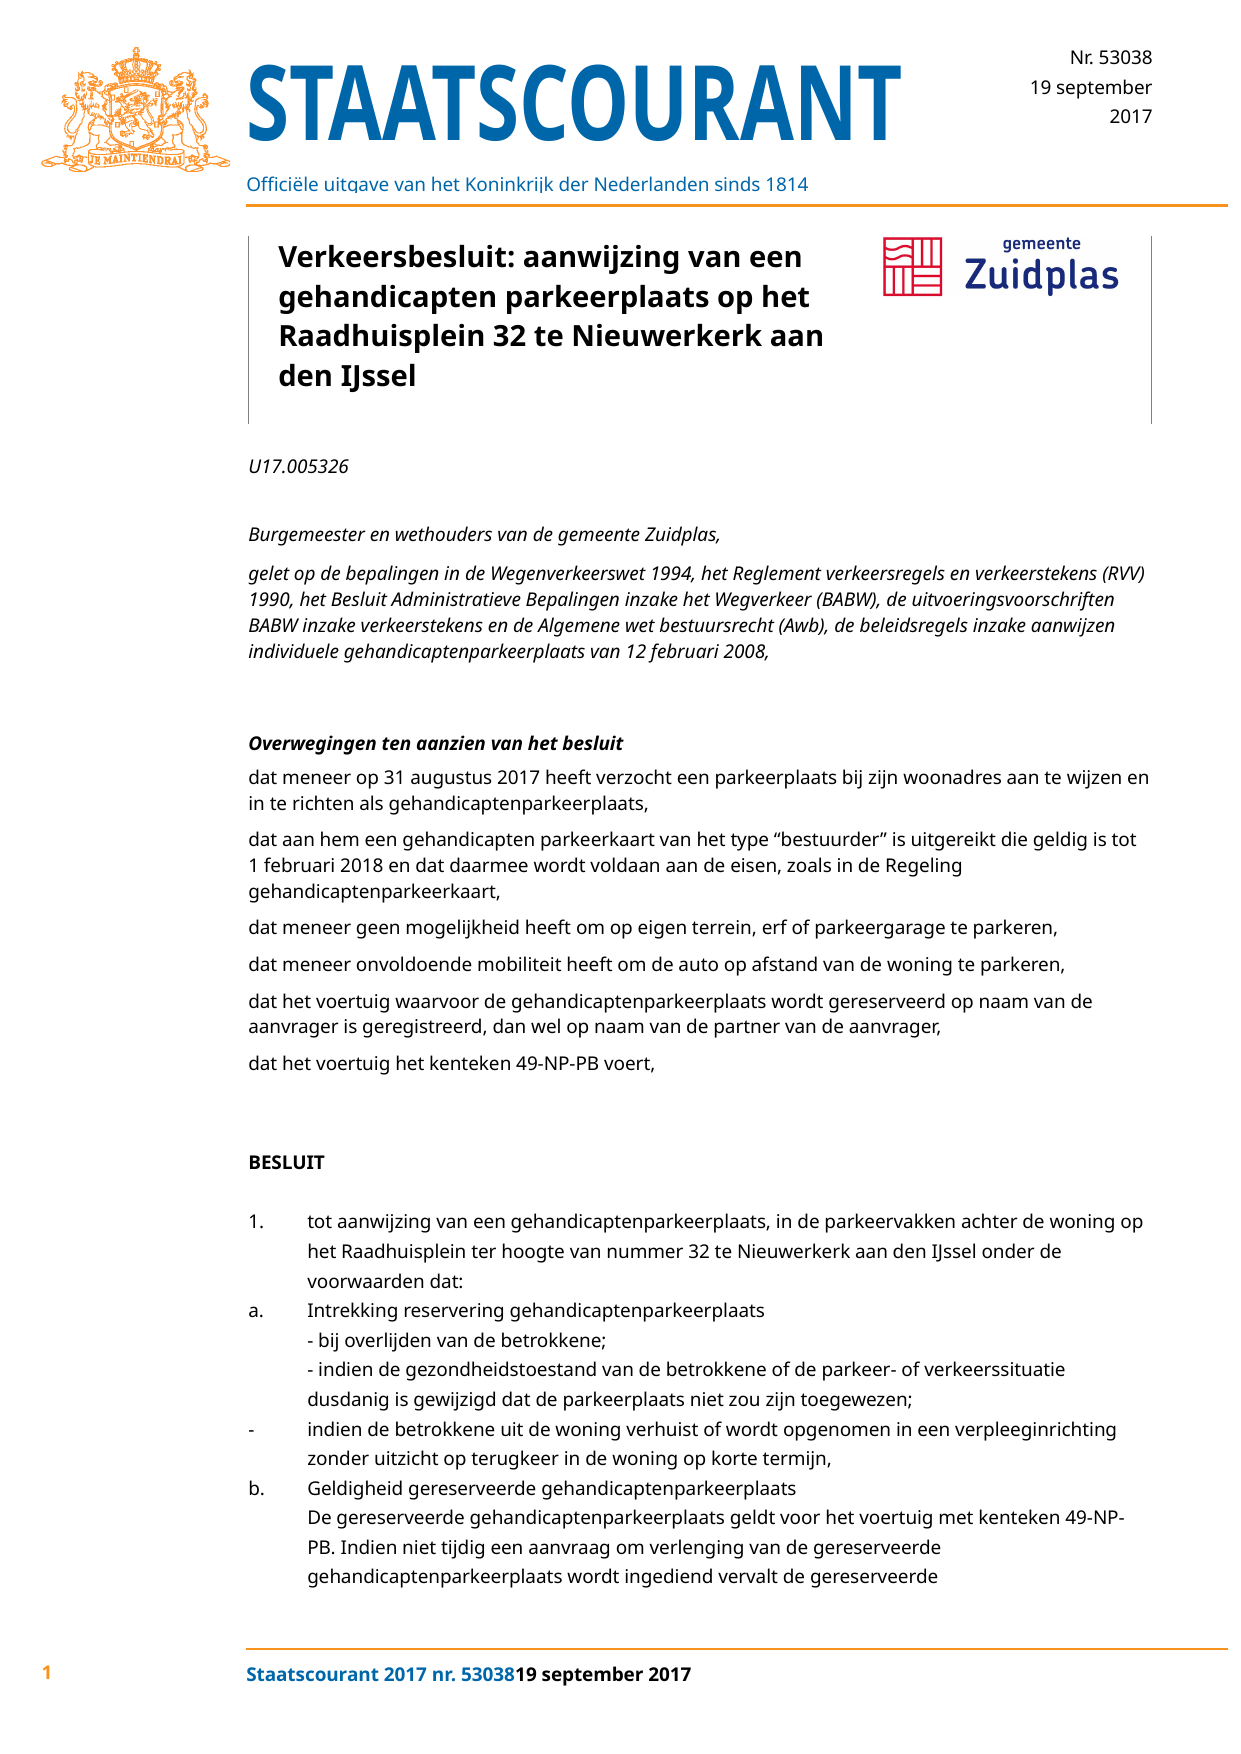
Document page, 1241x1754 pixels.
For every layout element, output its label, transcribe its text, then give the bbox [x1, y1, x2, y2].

text U17.005326 [248, 454, 1152, 479]
list - indien de gezondheidstoestand van de betrokkene of de parkeer- of verkeerssituatie dusdanig is gewijzigd dat de parkeerplaats niet zou zijn toegewezen; [248, 1357, 1152, 1412]
list De gereserveerde gehandicaptenparkeerplaats geldt voor het voertuig met kenteken 49-NP-PB. Indien niet tijdig een aanvraag om verlenging van de gereserveerde gehandicaptenparkeerplaats wordt ingediend vervalt de gereserveerde [248, 1504, 1152, 1589]
list tot aanwijzing van een gehandicaptenparkeerplaats, in de parkeervakken achter de woning op het Raadhuisplein ter hoogte van nummer 32 te Nieuwerkerk aan den IJssel onder de voorwaarden dat: [248, 1209, 1152, 1294]
text dat aan hem een gehandicapten parkeerkaart van het type “bestuurder” is uitgereikt die geldig is tot 1 februari 2018 en dat daarmee wordt voldaan aan de eisen, zoals in de Regeling gehandicaptenparkeerkaart, [248, 826, 1152, 903]
list Intrekking reservering gehandicaptenparkeerplaats [248, 1297, 1152, 1323]
text dat meneer geen mogelijkheid heeft om op eigen terrein, erf of parkeergarage te parkeren, [248, 914, 1152, 940]
text Burgemeester en wethouders van de gemeente Zuidplas, [248, 521, 1152, 547]
list Geldigheid gereserveerde gehandicaptenparkeerplaats [248, 1475, 1152, 1501]
table_header [850, 236, 1151, 424]
text dat het voertuig het kenteken 49-NP-PB voert, [248, 1050, 1152, 1076]
text Overwegingen ten aanzien van het besluit [248, 730, 1152, 756]
picture [882, 236, 1119, 297]
text BESLUIT [248, 1149, 1152, 1175]
table_header Verkeersbesluit: aanwijzing van een gehandicapten parkeerplaats op het Raadhuisplein 32 te Nieuwerkerk aan den IJssel [249, 236, 850, 424]
picture [41, 47, 231, 172]
text gelet op de bepalingen in de Wegenverkeerswet 1994, het Reglement verkeersregels en verkeerstekens (RVV) 1990, het Besluit Administratieve Bepalingen inzake het Wegverkeer (BABW), de uitvoeringsvoorschriften BABW inzake verkeerstekens en de Algemene wet bestuursrecht (Awb), de beleidsregels inzake aanwijzen individuele gehandicaptenparkeerplaats van 12 februari 2008, [248, 561, 1152, 663]
list - bij overlijden van de betrokkene; [248, 1327, 1152, 1353]
text dat meneer op 31 augustus 2017 heeft verzocht een parkeerplaats bij zijn woonadres aan te wijzen en in te richten als gehandicaptenparkeerplaats, [248, 764, 1152, 815]
text dat meneer onvoldoende mobiliteit heeft om de auto op afstand van de woning te parkeren, [248, 951, 1152, 977]
list indien de betrokkene uit de woning verhuist of wordt opgenomen in een verpleeginrichting zonder uitzicht op terugkeer in de woning op korte termijn, [248, 1416, 1152, 1471]
text dat het voertuig waarvoor de gehandicaptenparkeerplaats wordt gereserveerd op naam van de aanvrager is geregistreerd, dan wel op naam van de partner van de aanvrager, [248, 988, 1152, 1039]
